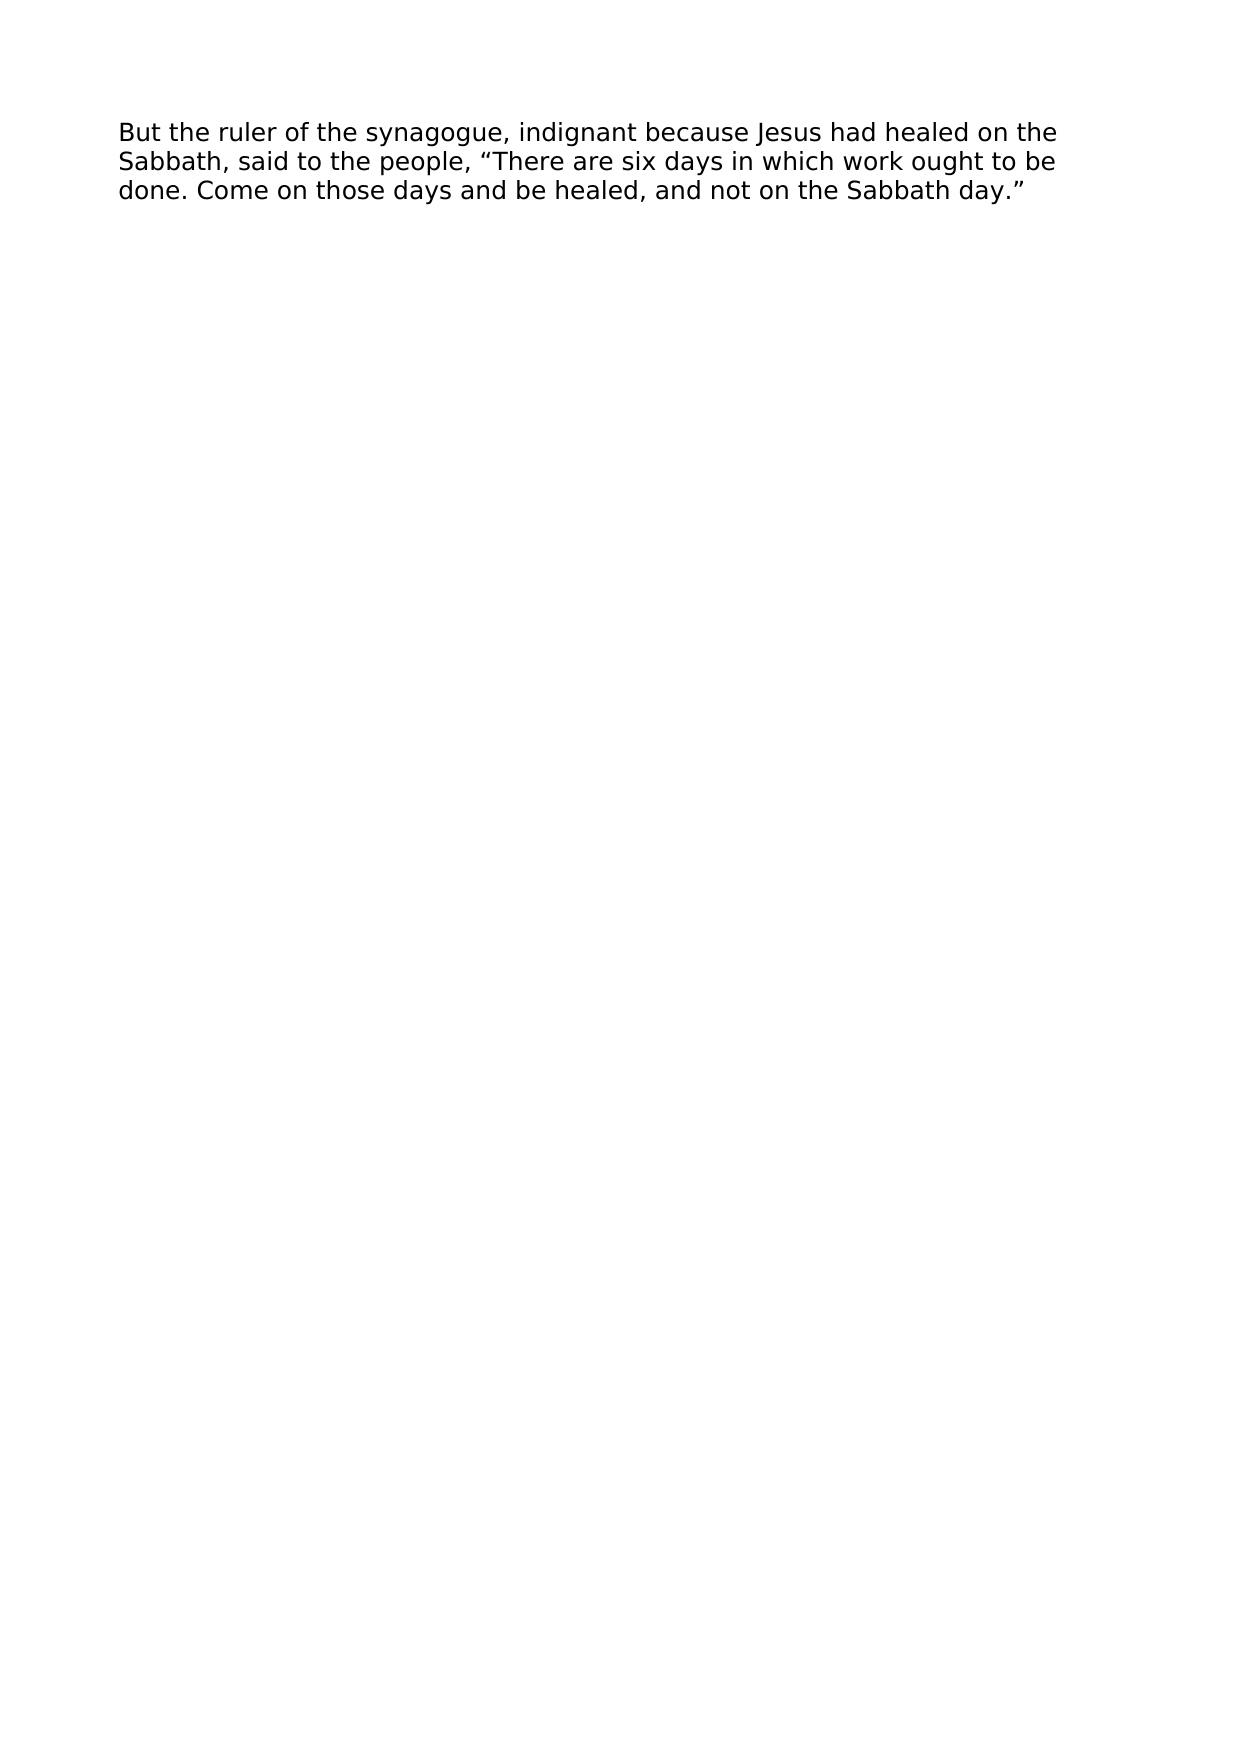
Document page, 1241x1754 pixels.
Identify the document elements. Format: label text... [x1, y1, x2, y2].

text But the ruler of the synagogue, indignant because Jesus had healed on the Sabbath, said to the people, “There are six days in which work ought to be done. Come on those days and be healed, and not on the Sabbath day.” [118, 118, 1122, 206]
